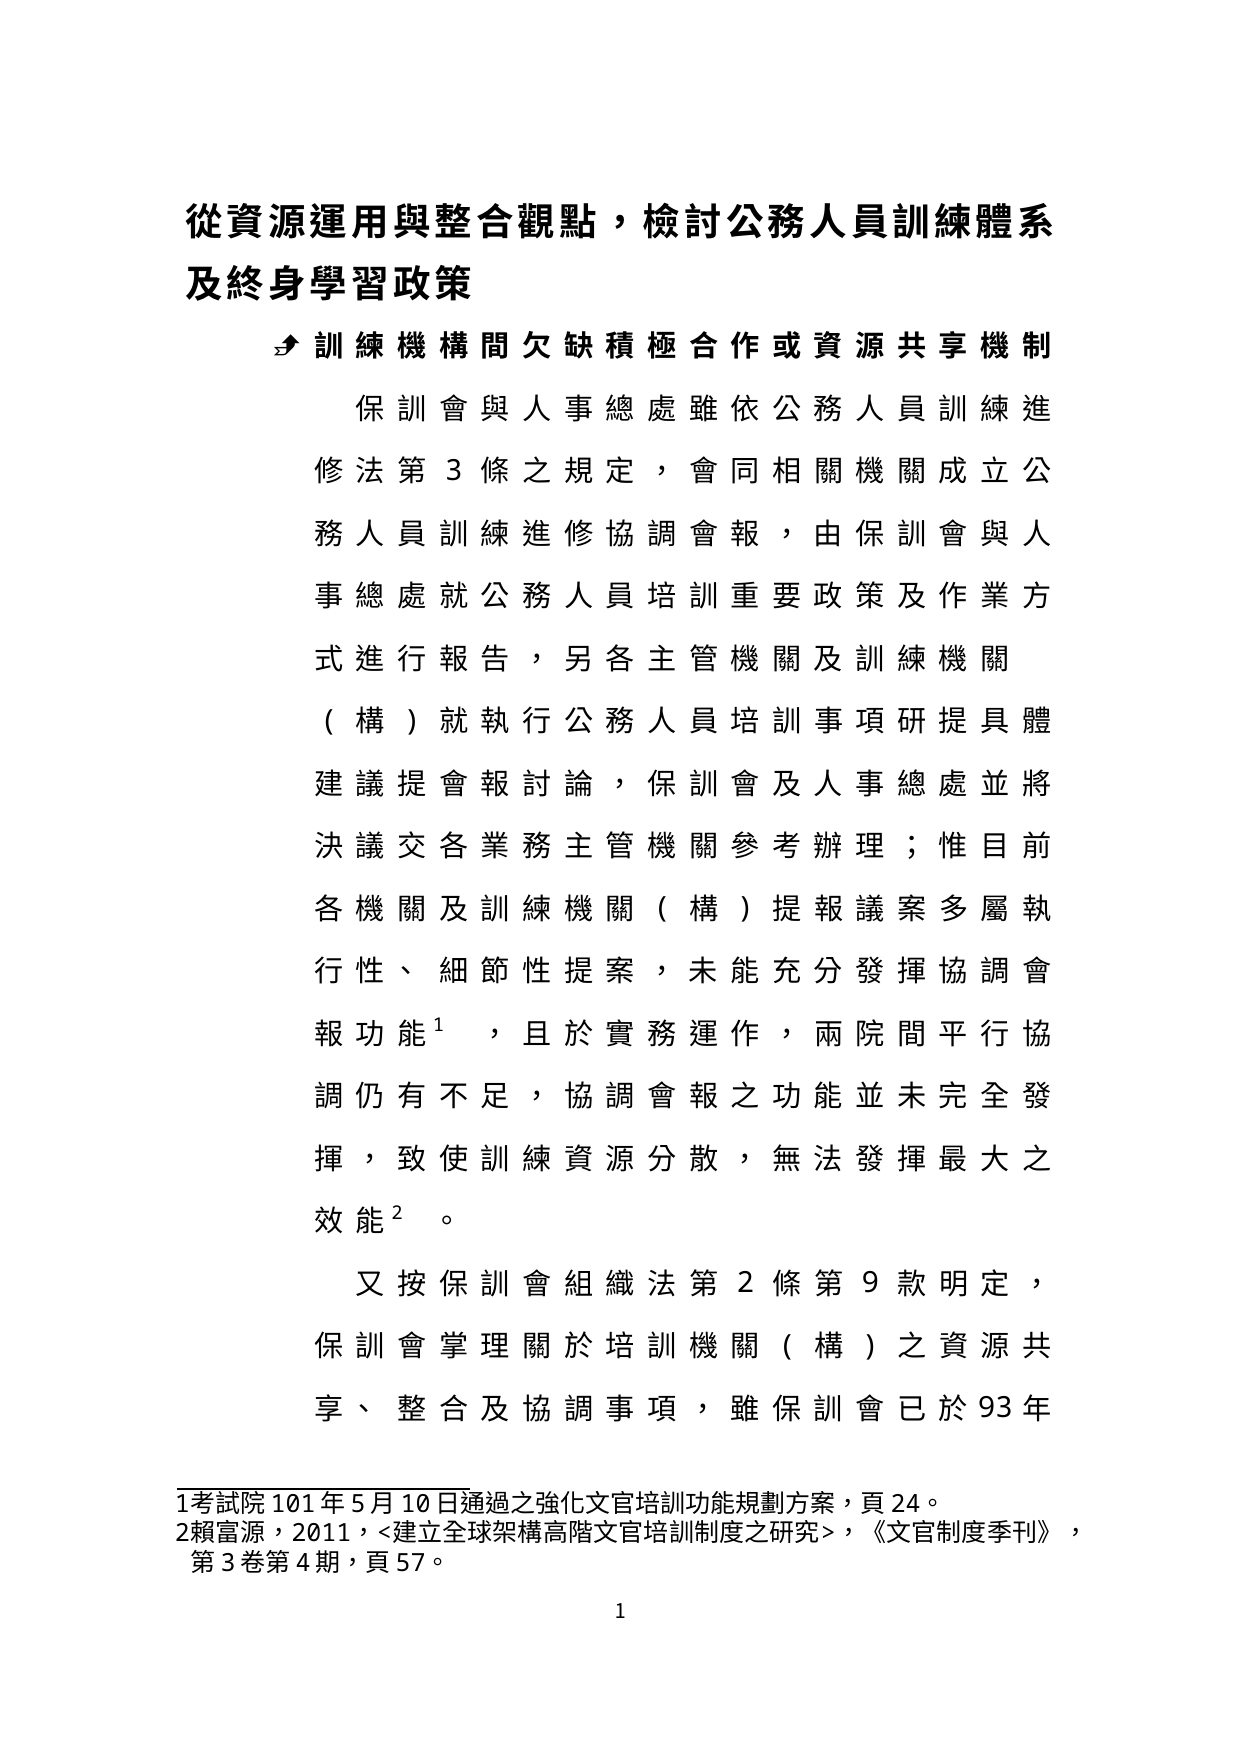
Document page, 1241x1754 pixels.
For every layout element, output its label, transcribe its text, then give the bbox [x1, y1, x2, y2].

text 從資源運用與整合觀點，檢討公務人員訓練體系及終身學習政策 [183, 177, 1058, 302]
text 考試院101年5月10日通過之強化文官培訓功能規劃方案，頁24。 [174, 1489, 1063, 1518]
text 賴富源，2011，<建立全球架構高階文官培訓制度之研究>，《文官制度季刊》，第3卷第4期，頁57。 [174, 1518, 1063, 1577]
text 訓練機構間欠缺積極合作或資源共享機制 [242, 302, 1058, 365]
text 又按保訓會組織法第2條第9款明定，保訓會掌理關於培訓機關(構)之資源共享、整合及協調事項，雖保訓會已於93年 [271, 1240, 1058, 1427]
text 保訓會與人事總處雖依公務人員訓練進修法第3條之規定，會同相關機關成立公務人員訓練進修協調會報，由保訓會與人事總處就公務人員培訓重要政策及作業方式進行報告，另各主管機關及訓練機關(構)就執行公務人員培訓事項研提具體建議提會報討論，保訓會及人事總處並將決議交各業務主管機關參考辦理；惟目前各機關及訓練機關(構)提報議案多屬執行性、細節性提案，未能充分發揮協調會報功能，且於實務運作，兩院間平行協調仍有不足，協調會報之功能並未完全發揮，致使訓練資源分散，無法發揮最大之效能。 [271, 365, 1058, 1240]
